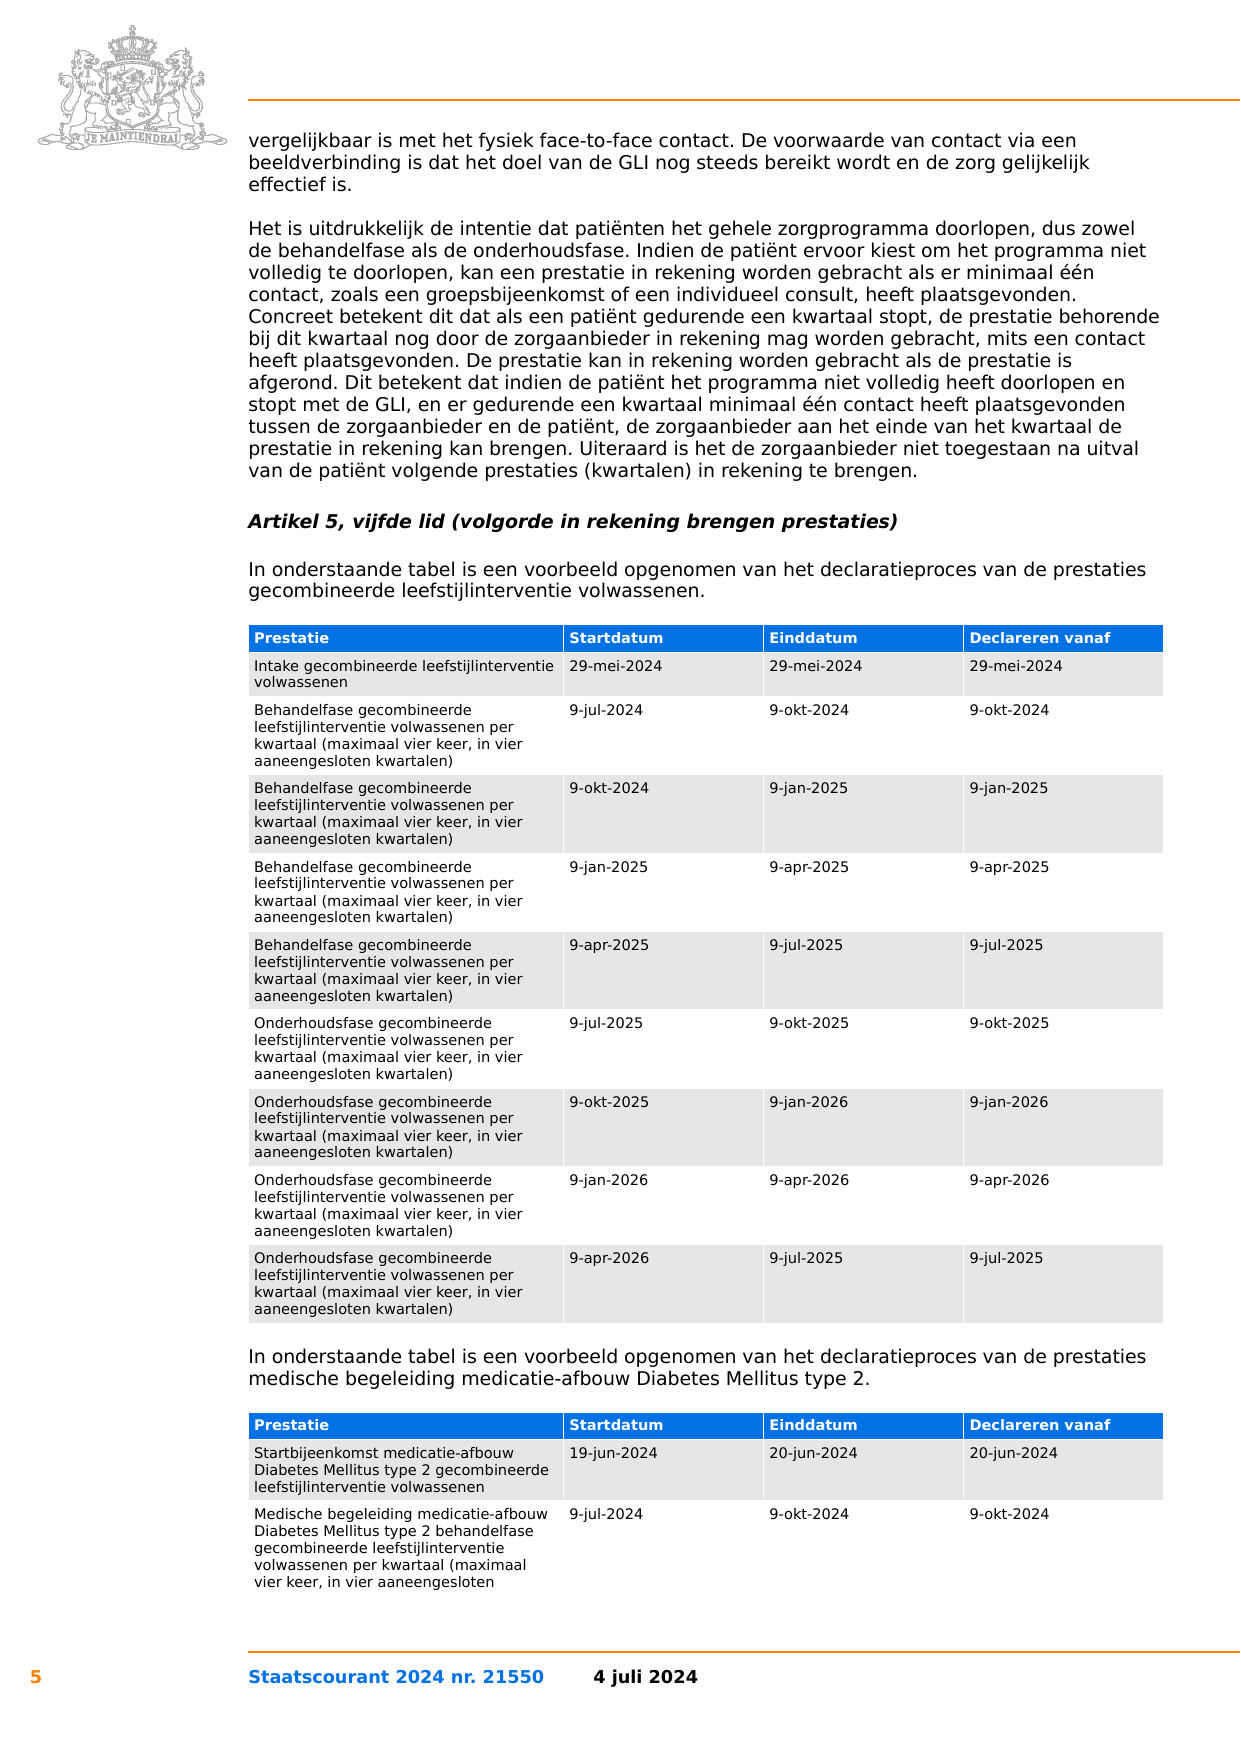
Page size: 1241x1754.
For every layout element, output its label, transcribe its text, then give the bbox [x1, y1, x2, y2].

table_cell 9-okt-2024 [964, 697, 1163, 774]
table_cell Onderhoudsfase gecombineerde leefstijlinterventie volwassenen per kwartaal (maximaal vier keer, in vier aaneengesloten kwartalen) [249, 1245, 563, 1323]
table_cell Medische begeleiding medicatie-afbouw Diabetes Mellitus type 2 behandelfase gecombineerde leefstijlinterventie volwassenen per kwartaal (maximaal vier keer, in vier aaneengesloten [249, 1501, 563, 1596]
table_header Declareren vanaf [964, 1413, 1163, 1439]
table_cell 9-okt-2025 [564, 1089, 763, 1166]
text vergelijkbaar is met het fysiek face-to-face contact. De voorwaarde van contact via een beeldverbinding is dat het doel van de GLI nog steeds bereikt wordt en de zorg gelijkelijk effectief is. [248, 130, 1163, 196]
table_cell 9-jul-2024 [564, 1501, 763, 1596]
table_cell 9-jul-2025 [764, 932, 963, 1009]
picture [38, 25, 227, 150]
table_header Declareren vanaf [964, 625, 1163, 652]
table_cell 9-jul-2024 [564, 697, 763, 774]
table_cell 9-okt-2024 [764, 697, 963, 774]
table_cell 9-okt-2024 [564, 775, 763, 853]
table_cell 9-okt-2025 [764, 1010, 963, 1088]
table_cell 19-jun-2024 [564, 1440, 763, 1500]
table_cell 9-apr-2026 [564, 1245, 763, 1323]
table_cell 9-okt-2025 [964, 1010, 1163, 1088]
table_cell 9-jan-2026 [764, 1089, 963, 1166]
table_cell 29-mei-2024 [564, 653, 763, 696]
table_cell 9-jul-2025 [964, 1245, 1163, 1323]
table_cell 9-okt-2024 [964, 1501, 1163, 1596]
table_cell Behandelfase gecombineerde leefstijlinterventie volwassenen per kwartaal (maximaal vier keer, in vier aaneengesloten kwartalen) [249, 854, 563, 931]
table_cell 9-apr-2025 [964, 854, 1163, 931]
table_cell 9-jul-2025 [964, 932, 1163, 1009]
table_cell 29-mei-2024 [964, 653, 1163, 696]
table_cell Behandelfase gecombineerde leefstijlinterventie volwassenen per kwartaal (maximaal vier keer, in vier aaneengesloten kwartalen) [249, 775, 563, 853]
table_header Prestatie [249, 625, 563, 652]
table_header Startdatum [564, 625, 763, 652]
table_header Startdatum [564, 1413, 763, 1439]
table_cell 20-jun-2024 [964, 1440, 1163, 1500]
table_cell 9-apr-2025 [564, 932, 763, 1009]
table_header Prestatie [249, 1413, 563, 1439]
text Het is uitdrukkelijk de intentie dat patiënten het gehele zorgprogramma doorlopen, dus zowel de behandelfase als de onderhoudsfase. Indien de patiënt ervoor kiest om het programma niet volledig te doorlopen, kan een prestatie in rekening worden gebracht als er minimaal één contact, zoals een groepsbijeenkomst of een individueel consult, heeft plaatsgevonden. Concreet betekent dit dat als een patiënt gedurende een kwartaal stopt, de prestatie behorende bij dit kwartaal nog door de zorgaanbieder in rekening mag worden gebracht, mits een contact heeft plaatsgevonden. De prestatie kan in rekening worden gebracht als de prestatie is afgerond. Dit betekent dat indien de patiënt het programma niet volledig heeft doorlopen en stopt met de GLI, en er gedurende een kwartaal minimaal één contact heeft plaatsgevonden tussen de zorgaanbieder en de patiënt, de zorgaanbieder aan het einde van het kwartaal de prestatie in rekening kan brengen. Uiteraard is het de zorgaanbieder niet toegestaan na uitval van de patiënt volgende prestaties (kwartalen) in rekening te brengen. [248, 218, 1163, 481]
table_cell Onderhoudsfase gecombineerde leefstijlinterventie volwassenen per kwartaal (maximaal vier keer, in vier aaneengesloten kwartalen) [249, 1010, 563, 1088]
table_cell Behandelfase gecombineerde leefstijlinterventie volwassenen per kwartaal (maximaal vier keer, in vier aaneengesloten kwartalen) [249, 932, 563, 1009]
table_cell 9-jul-2025 [764, 1245, 963, 1323]
table_cell 9-apr-2026 [964, 1167, 1163, 1244]
table_cell 9-jan-2026 [964, 1089, 1163, 1166]
text In onderstaande tabel is een voorbeeld opgenomen van het declaratieproces van de prestaties medische begeleiding medicatie-afbouw Diabetes Mellitus type 2. [248, 1346, 1163, 1389]
text In onderstaande tabel is een voorbeeld opgenomen van het declaratieproces van de prestaties gecombineerde leefstijlinterventie volwassenen. [248, 558, 1163, 602]
table_cell Onderhoudsfase gecombineerde leefstijlinterventie volwassenen per kwartaal (maximaal vier keer, in vier aaneengesloten kwartalen) [249, 1167, 563, 1244]
table_cell 9-jan-2025 [964, 775, 1163, 853]
table_header Einddatum [764, 625, 963, 652]
table_header Einddatum [764, 1413, 963, 1439]
table_cell Startbijeenkomst medicatie-afbouw Diabetes Mellitus type 2 gecombineerde leefstijlinterventie volwassenen [249, 1440, 563, 1500]
table_cell 9-apr-2026 [764, 1167, 963, 1244]
table_cell 9-apr-2025 [764, 854, 963, 931]
subtitle Artikel 5, vijfde lid (volgorde in rekening brengen prestaties) [248, 511, 1163, 533]
table_cell 9-jan-2025 [764, 775, 963, 853]
table_cell 9-jan-2025 [564, 854, 763, 931]
table_cell 9-jan-2026 [564, 1167, 763, 1244]
table_cell Intake gecombineerde leefstijlinterventie volwassenen [249, 653, 563, 696]
table_cell 9-jul-2025 [564, 1010, 763, 1088]
table_cell Behandelfase gecombineerde leefstijlinterventie volwassenen per kwartaal (maximaal vier keer, in vier aaneengesloten kwartalen) [249, 697, 563, 774]
table_cell 9-okt-2024 [764, 1501, 963, 1596]
table_cell 29-mei-2024 [764, 653, 963, 696]
table_cell Onderhoudsfase gecombineerde leefstijlinterventie volwassenen per kwartaal (maximaal vier keer, in vier aaneengesloten kwartalen) [249, 1089, 563, 1166]
table_cell 20-jun-2024 [764, 1440, 963, 1500]
